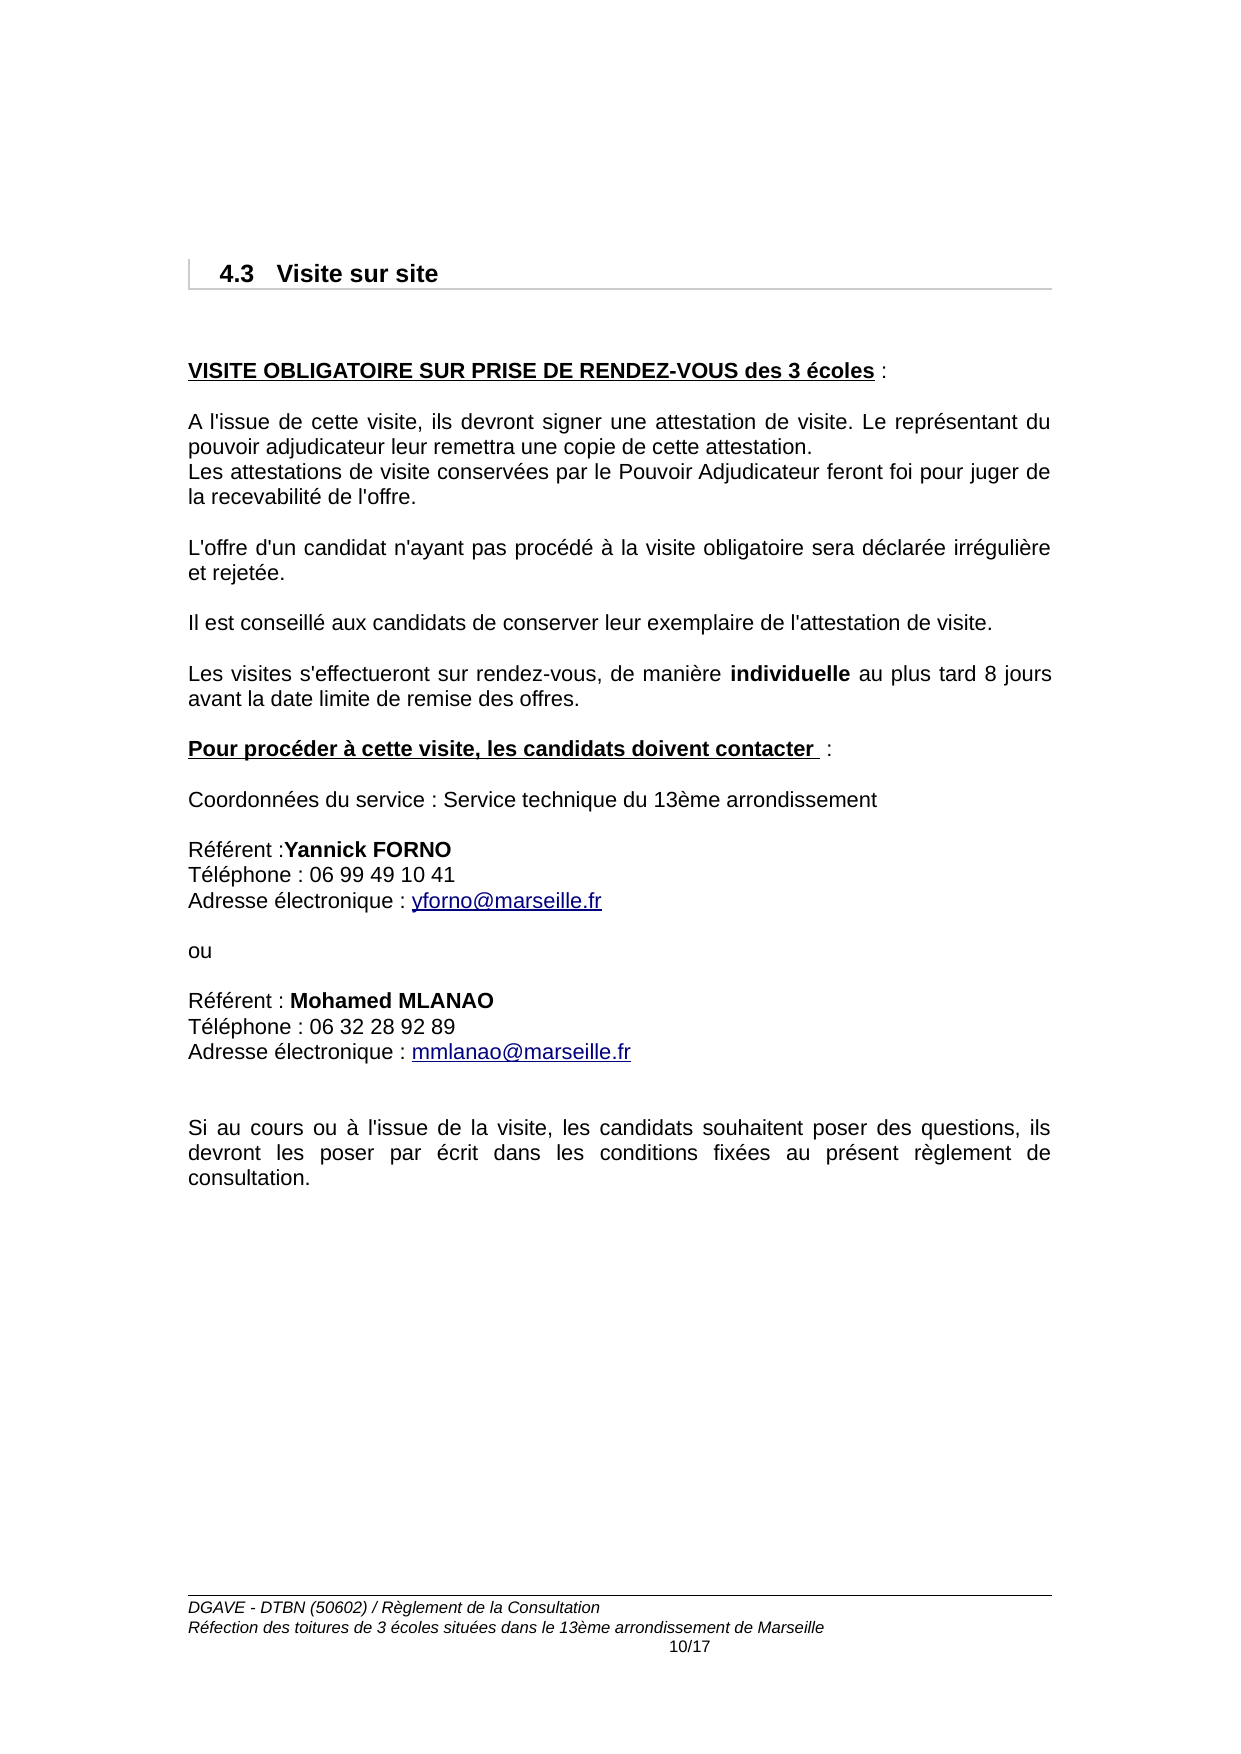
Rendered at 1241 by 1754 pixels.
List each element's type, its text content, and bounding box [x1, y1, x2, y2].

text Adresse électronique : mmlanao@marseille.fr [188, 1039, 1052, 1064]
text L'offre d'un candidat n'ayant pas procédé à la visite obligatoire sera déclarée irrégulière et rejetée. [188, 535, 1052, 585]
text Si au cours ou à l'issue de la visite, les candidats souhaitent poser des questions, ils devront les poser par écrit dans les conditions fixées au présent règlement de consultation. [188, 1114, 1052, 1190]
text Téléphone : 06 32 28 92 89 [188, 1014, 1052, 1039]
subtitle Visite sur site [190, 259, 1052, 288]
text Coordonnées du service : Service technique du 13ème arrondissement [188, 787, 1052, 812]
text Il est conseillé aux candidats de conserver leur exemplaire de l'attestation de visite. [188, 610, 1052, 636]
text Pour procéder à cette visite, les candidats doivent contacter : [188, 736, 1052, 762]
text Adresse électronique : yforno@marseille.fr [188, 888, 1052, 913]
text VISITE OBLIGATOIRE SUR PRISE DE RENDEZ-VOUS des 3 écoles : [188, 358, 1052, 383]
text Référent : Mohamed MLANAO [188, 988, 1052, 1014]
text ou [188, 938, 1052, 963]
text Les visites s'effectueront sur rendez-vous, de manière individuelle au plus tard 8 jours avant la date limite de remise des offres. [188, 661, 1052, 711]
text Téléphone : 06 99 49 10 41 [188, 862, 1052, 888]
text Référent :Yannick FORNO [188, 837, 1052, 862]
text Les attestations de visite conservées par le Pouvoir Adjudicateur feront foi pour juger de la recevabilité de l'offre. [188, 459, 1052, 509]
text A l'issue de cette visite, ils devront signer une attestation de visite. Le représentant du pouvoir adjudicateur leur remettra une copie de cette attestation. [188, 409, 1052, 459]
